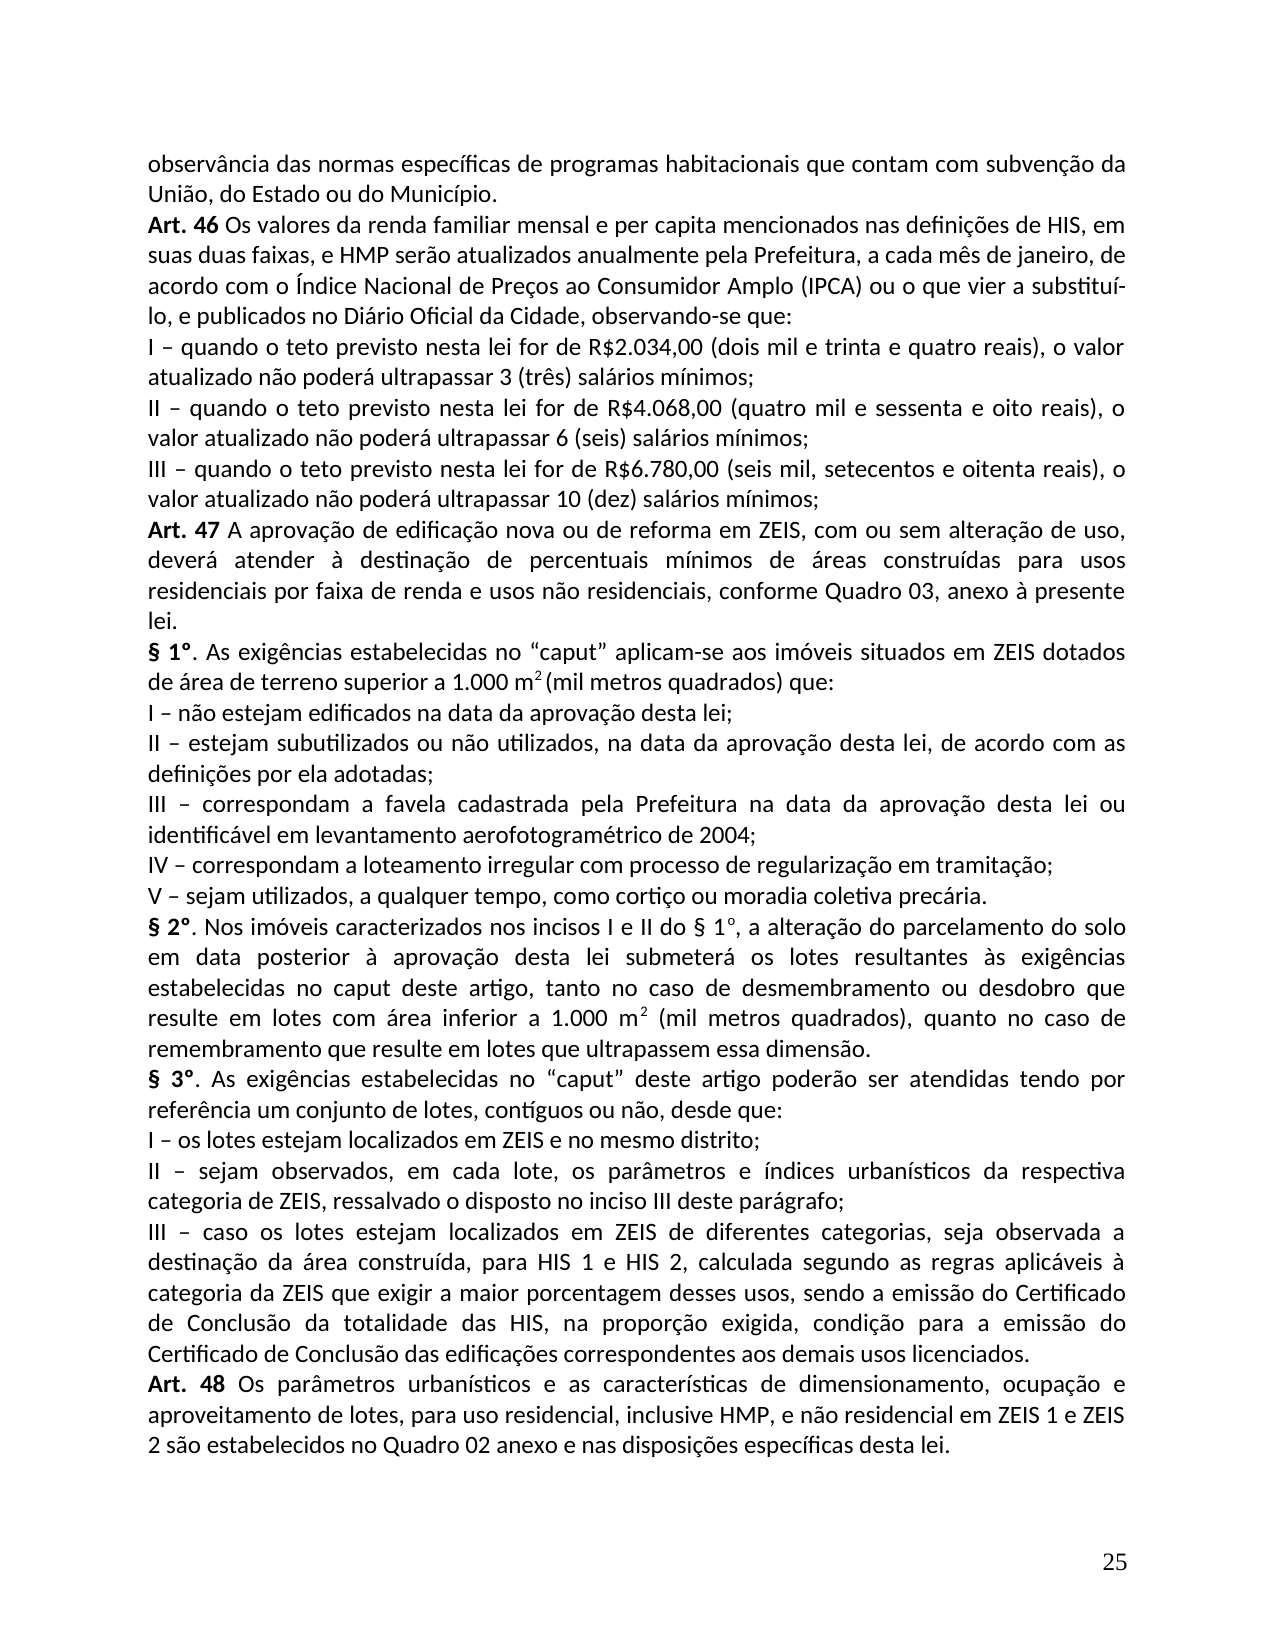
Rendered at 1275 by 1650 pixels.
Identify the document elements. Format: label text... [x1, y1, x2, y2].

text III – caso os lotes estejam localizados em ZEIS de diferentes categorias, seja observada a destinação da área construída, para HIS 1 e HIS 2, calculada segundo as regras aplicáveis à categoria da ZEIS que exigir a maior porcentagem desses usos, sendo a emissão do Certificado de Conclusão da totalidade das HIS, na proporção exigida, condição para a emissão do Certificado de Conclusão das edificações correspondentes aos demais usos licenciados. [148, 1216, 1127, 1368]
text II – estejam subutilizados ou não utilizados, na data da aprovação desta lei, de acordo com as definições por ela adotadas; [148, 728, 1127, 789]
text I – os lotes estejam localizados em ZEIS e no mesmo distrito; [148, 1124, 1127, 1155]
text Art. 47 A aprovação de edificação nova ou de reforma em ZEIS, com ou sem alteração de uso, deverá atender à destinação de percentuais mínimos de áreas construídas para usos residenciais por faixa de renda e usos não residenciais, conforme Quadro 03, anexo à presente lei. [148, 514, 1127, 636]
text § 3º. As exigências estabelecidas no “caput” deste artigo poderão ser atendidas tendo por referência um conjunto de lotes, contíguos ou não, desde que: [148, 1063, 1127, 1124]
text Art. 48 Os parâmetros urbanísticos e as características de dimensionamento, ocupação e aproveitamento de lotes, para uso residencial, inclusive HMP, e não residencial em ZEIS 1 e ZEIS 2 são estabelecidos no Quadro 02 anexo e nas disposições específicas desta lei. [148, 1368, 1127, 1460]
text I – quando o teto previsto nesta lei for de R$2.034,00 (dois mil e trinta e quatro reais), o valor atualizado não poderá ultrapassar 3 (três) salários mínimos; [148, 331, 1127, 392]
text III – quando o teto previsto nesta lei for de R$6.780,00 (seis mil, setecentos e oitenta reais), o valor atualizado não poderá ultrapassar 10 (dez) salários mínimos; [148, 453, 1127, 514]
text V – sejam utilizados, a qualquer tempo, como cortiço ou moradia coletiva precária. [148, 880, 1127, 911]
text IV – correspondam a loteamento irregular com processo de regularização em tramitação; [148, 850, 1127, 880]
text observância das normas específicas de programas habitacionais que contam com subvenção da União, do Estado ou do Município. [148, 148, 1127, 209]
text § 1º. As exigências estabelecidas no “caput” aplicam-se aos imóveis situados em ZEIS dotados de área de terreno superior a 1.000 m2 (mil metros quadrados) que: [148, 636, 1127, 697]
text Art. 46 Os valores da renda familiar mensal e per capita mencionados nas definições de HIS, em suas duas faixas, e HMP serão atualizados anualmente pela Prefeitura, a cada mês de janeiro, de acordo com o Índice Nacional de Preços ao Consumidor Amplo (IPCA) ou o que vier a substituí-lo, e publicados no Diário Oficial da Cidade, observando-se que: [148, 209, 1127, 331]
text II – sejam observados, em cada lote, os parâmetros e índices urbanísticos da respectiva categoria de ZEIS, ressalvado o disposto no inciso III deste parágrafo; [148, 1155, 1127, 1216]
text § 2º. Nos imóveis caracterizados nos incisos I e II do § 1o, a alteração do parcelamento do solo em data posterior à aprovação desta lei submeterá os lotes resultantes às exigências estabelecidas no caput deste artigo, tanto no caso de desmembramento ou desdobro que resulte em lotes com área inferior a 1.000 m2 (mil metros quadrados), quanto no caso de remembramento que resulte em lotes que ultrapassem essa dimensão. [148, 911, 1127, 1063]
text III – correspondam a favela cadastrada pela Prefeitura na data da aprovação desta lei ou identificável em levantamento aerofotogramétrico de 2004; [148, 789, 1127, 850]
text I – não estejam edificados na data da aprovação desta lei; [148, 697, 1127, 728]
text II – quando o teto previsto nesta lei for de R$4.068,00 (quatro mil e sessenta e oito reais), o valor atualizado não poderá ultrapassar 6 (seis) salários mínimos; [148, 392, 1127, 453]
